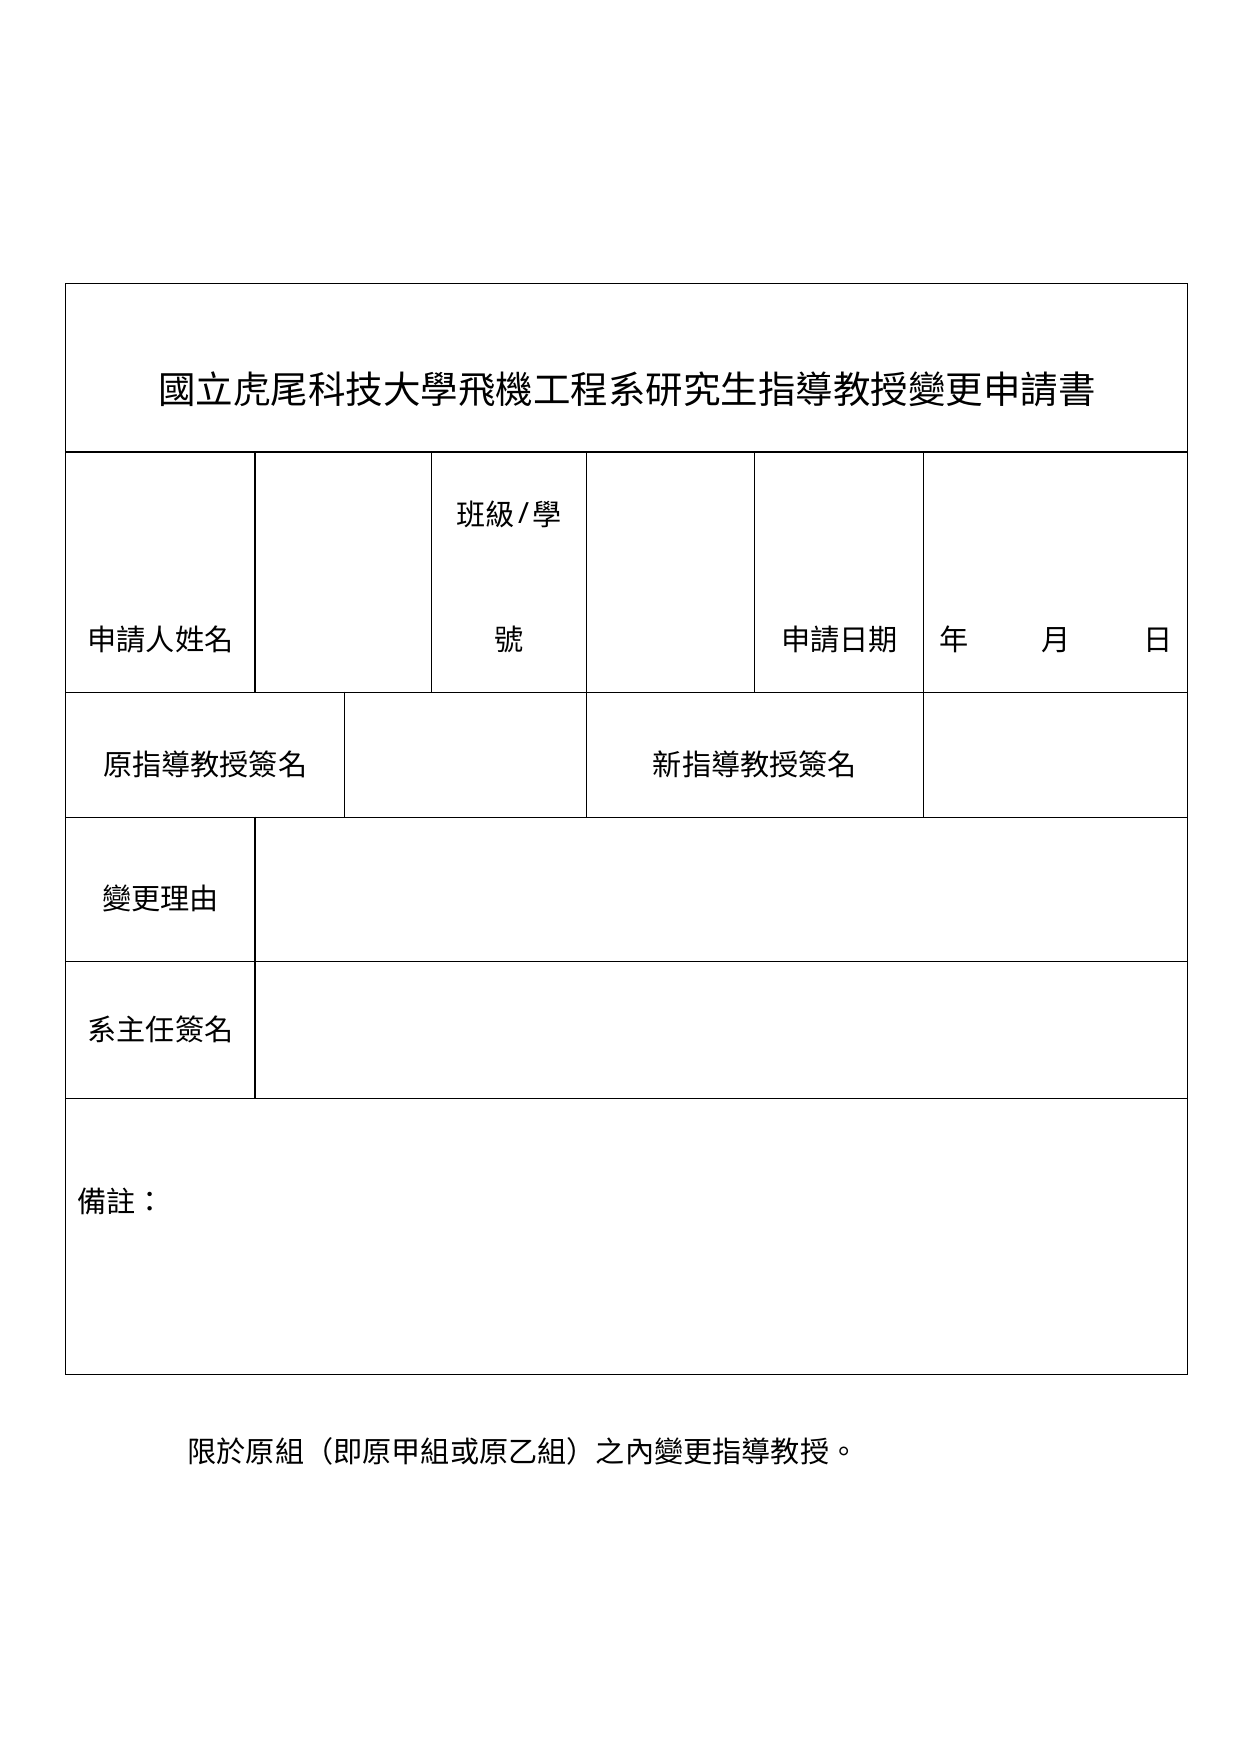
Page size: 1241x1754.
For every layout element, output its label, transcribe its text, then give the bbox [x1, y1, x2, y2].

table_cell [924, 693, 1187, 817]
table_cell [256, 962, 1187, 1098]
table_cell 班級/學號 [432, 453, 586, 692]
table_cell 系主任簽名 [66, 962, 254, 1098]
table_cell 新指導教授簽名 [587, 693, 923, 817]
table_cell 原指導教授簽名 [66, 693, 344, 817]
text 限於原組（即原甲組或原乙組）之內變更指導教授。 [187, 1408, 1053, 1471]
table_cell 申請日期 [755, 453, 923, 692]
table_cell 年 月 日 [924, 453, 1187, 692]
table_cell [256, 453, 431, 692]
table_cell [587, 453, 754, 692]
table_cell 備註： [66, 1099, 1187, 1374]
table_header 國立虎尾科技大學飛機工程系研究生指導教授變更申請書 [66, 284, 1187, 451]
table_cell 申請人姓名 [66, 453, 254, 692]
table_cell [345, 693, 586, 817]
table_cell [256, 818, 1187, 961]
table_cell 變更理由 [66, 818, 254, 961]
